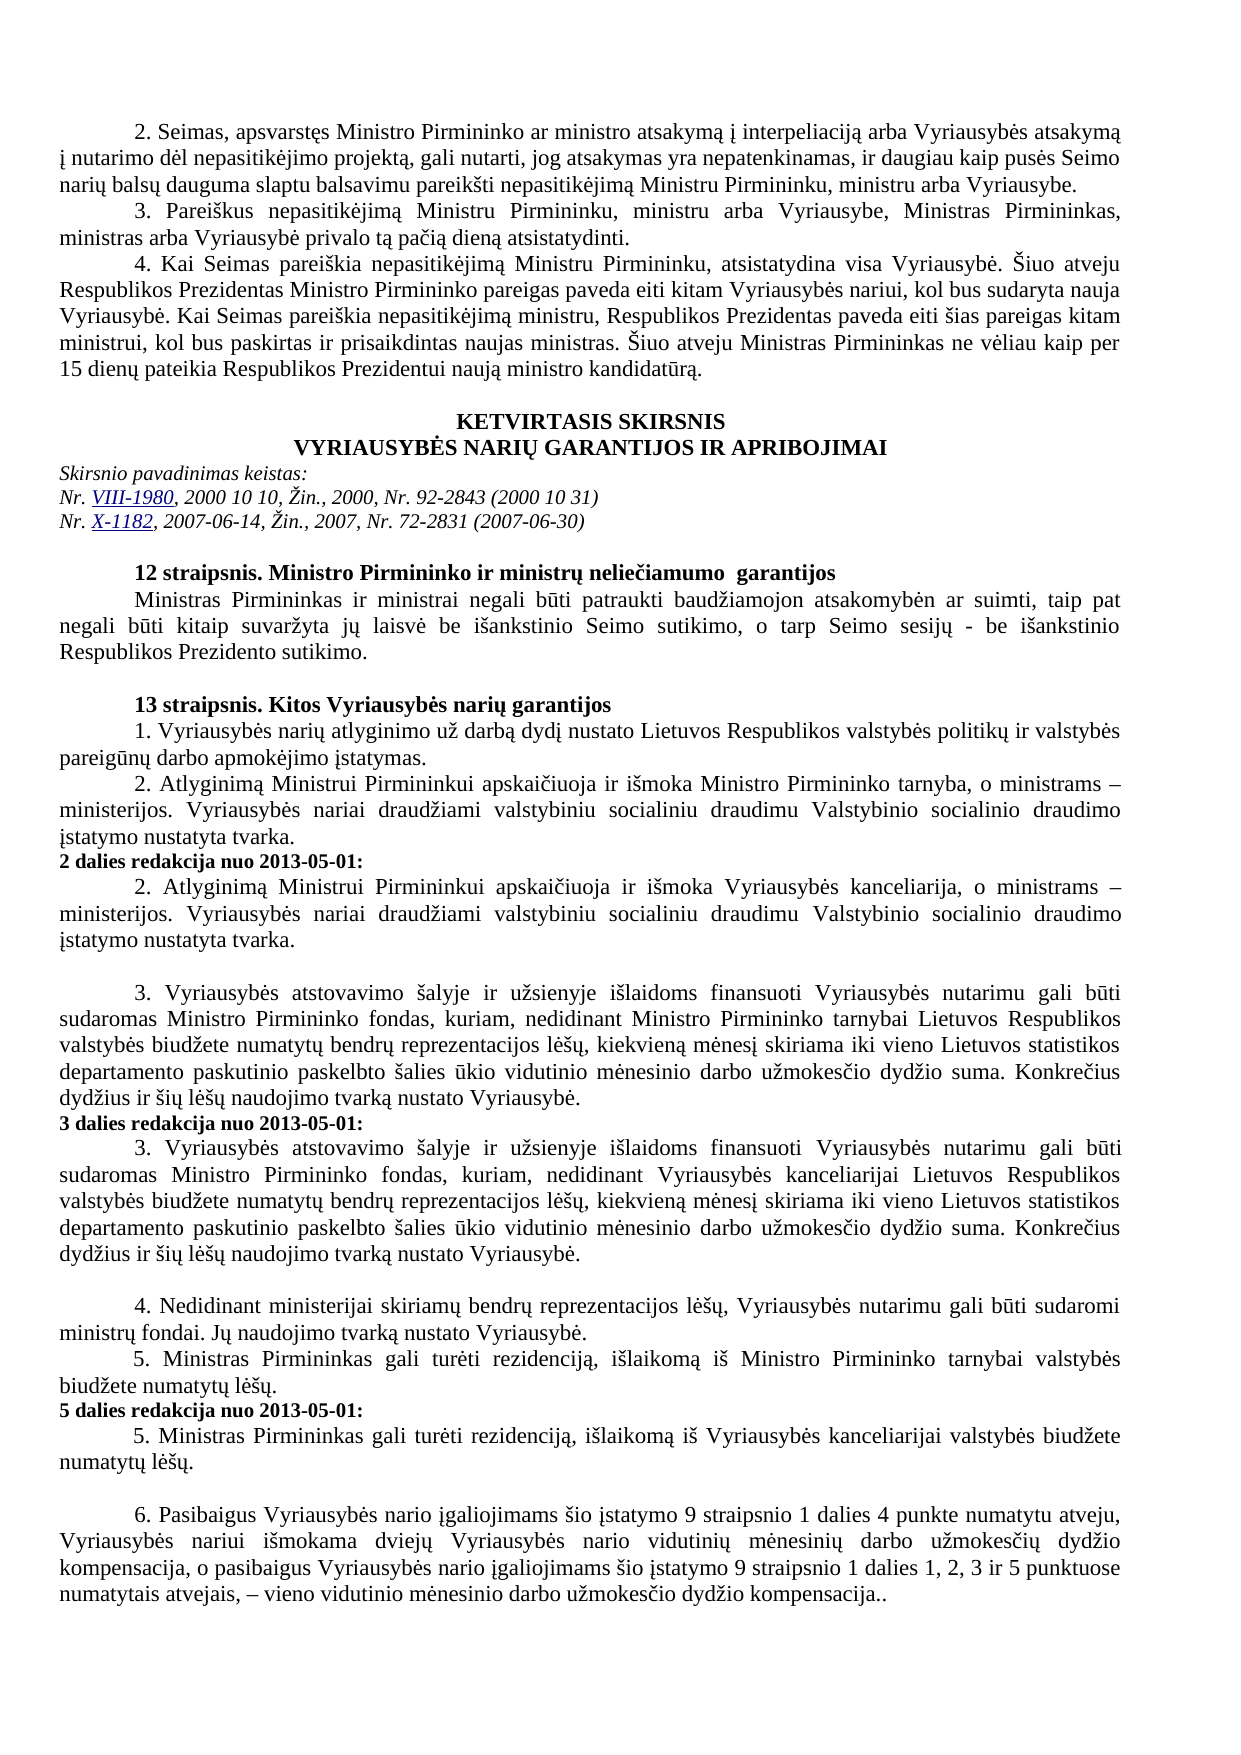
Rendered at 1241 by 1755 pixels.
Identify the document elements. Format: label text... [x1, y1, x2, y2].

text Skirsnio pavadinimas keistas: [59, 461, 1122, 485]
text 5. Ministras Pirmininkas gali turėti rezidenciją, išlaikomą iš Ministro Pirmininko tarnybai valstybės biudžete numatytų lėšų. [59, 1345, 1122, 1398]
text 3 dalies redakcija nuo 2013-05-01: [59, 1110, 1122, 1134]
text 4. Kai Seimas pareiškia nepasitikėjimą Ministru Pirmininku, atsistatydina visa Vyriausybė. Šiuo atveju Respublikos Prezidentas Ministro Pirmininko pareigas paveda eiti kitam Vyriausybės nariui, kol bus sudaryta nauja Vyriausybė. Kai Seimas pareiškia nepasitikėjimą ministru, Respublikos Prezidentas paveda eiti šias pareigas kitam ministrui, kol bus paskirtas ir prisaikdintas naujas ministras. Šiuo atveju Ministras Pirmininkas ne vėliau kaip per 15 dienų pateikia Respublikos Prezidentui naują ministro kandidatūrą. [59, 250, 1122, 382]
text Nr. X-1182, 2007-06-14, Žin., 2007, Nr. 72-2831 (2007-06-30) [59, 509, 1122, 533]
text Ministras Pirmininkas ir ministrai negali būti patraukti baudžiamojon atsakomybėn ar suimti, taip pat negali būti kitaip suvaržyta jų laisvė be išankstinio Seimo sutikimo, o tarp Seimo sesijų - be išankstinio Respublikos Prezidento sutikimo. [59, 586, 1122, 665]
text 2. Atlyginimą Ministrui Pirmininkui apskaičiuoja ir išmoka Vyriausybės kanceliarija, o ministrams – ministerijos. Vyriausybės nariai draudžiami valstybiniu socialiniu draudimu Valstybinio socialinio draudimo įstatymo nustatyta tvarka. [59, 873, 1122, 952]
text 5 dalies redakcija nuo 2013-05-01: [59, 1398, 1122, 1422]
text 1. Vyriausybės narių atlyginimo už darbą dydį nustato Lietuvos Respublikos valstybės politikų ir valstybės pareigūnų darbo apmokėjimo įstatymas. [59, 717, 1122, 770]
text Ketvirtasis skirsnis [59, 408, 1122, 434]
text 2 dalies redakcija nuo 2013-05-01: [59, 849, 1122, 873]
text 3. Vyriausybės atstovavimo šalyje ir užsienyje išlaidoms finansuoti Vyriausybės nutarimu gali būti sudaromas Ministro Pirmininko fondas, kuriam, nedidinant Vyriausybės kanceliarijai Lietuvos Respublikos valstybės biudžete numatytų bendrų reprezentacijos lėšų, kiekvieną mėnesį skiriama iki vieno Lietuvos statistikos departamento paskutinio paskelbto šalies ūkio vidutinio mėnesinio darbo užmokesčio dydžio suma. Konkrečius dydžius ir šių lėšų naudojimo tvarką nustato Vyriausybė. [59, 1134, 1122, 1266]
text 5. Ministras Pirmininkas gali turėti rezidenciją, išlaikomą iš Vyriausybės kanceliarijai valstybės biudžete numatytų lėšų. [59, 1422, 1122, 1475]
text 13 straipsnis. Kitos Vyriausybės narių garantijos [59, 691, 1122, 717]
text 3. Pareiškus nepasitikėjimą Ministru Pirmininku, ministru arba Vyriausybe, Ministras Pirmininkas, ministras arba Vyriausybė privalo tą pačią dieną atsistatydinti. [59, 197, 1122, 250]
text 4. Nedidinant ministerijai skiriamų bendrų reprezentacijos lėšų, Vyriausybės nutarimu gali būti sudaromi ministrų fondai. Jų naudojimo tvarką nustato Vyriausybė. [59, 1293, 1122, 1345]
text Vyriausybės narių garantijos ir apribojimai [59, 434, 1122, 461]
text Nr. VIII-1980, 2000 10 10, Žin., 2000, Nr. 92-2843 (2000 10 31) [59, 485, 1122, 509]
text 2. Seimas, apsvarstęs Ministro Pirmininko ar ministro atsakymą į interpeliaciją arba Vyriausybės atsakymą į nutarimo dėl nepasitikėjimo projektą, gali nutarti, jog atsakymas yra nepatenkinamas, ir daugiau kaip pusės Seimo narių balsų dauguma slaptu balsavimu pareikšti nepasitikėjimą Ministru Pirmininku, ministru arba Vyriausybe. [59, 118, 1122, 197]
text 3. Vyriausybės atstovavimo šalyje ir užsienyje išlaidoms finansuoti Vyriausybės nutarimu gali būti sudaromas Ministro Pirmininko fondas, kuriam, nedidinant Ministro Pirmininko tarnybai Lietuvos Respublikos valstybės biudžete numatytų bendrų reprezentacijos lėšų, kiekvieną mėnesį skiriama iki vieno Lietuvos statistikos departamento paskutinio paskelbto šalies ūkio vidutinio mėnesinio darbo užmokesčio dydžio suma. Konkrečius dydžius ir šių lėšų naudojimo tvarką nustato Vyriausybė. [59, 979, 1122, 1110]
text 12 straipsnis. Ministro Pirmininko ir ministrų neliečiamumo garantijos [59, 559, 1122, 586]
text 2. Atlyginimą Ministrui Pirmininkui apskaičiuoja ir išmoka Ministro Pirmininko tarnyba, o ministrams – ministerijos. Vyriausybės nariai draudžiami valstybiniu socialiniu draudimu Valstybinio socialinio draudimo įstatymo nustatyta tvarka. [59, 770, 1122, 849]
text 6. Pasibaigus Vyriausybės nario įgaliojimams šio įstatymo 9 straipsnio 1 dalies 4 punkte numatytu atveju, Vyriausybės nariui išmokama dviejų Vyriausybės nario vidutinių mėnesinių darbo užmokesčių dydžio kompensacija, o pasibaigus Vyriausybės nario įgaliojimams šio įstatymo 9 straipsnio 1 dalies 1, 2, 3 ir 5 punktuose numatytais atvejais, – vieno vidutinio mėnesinio darbo užmokesčio dydžio kompensacija.. [59, 1501, 1122, 1607]
